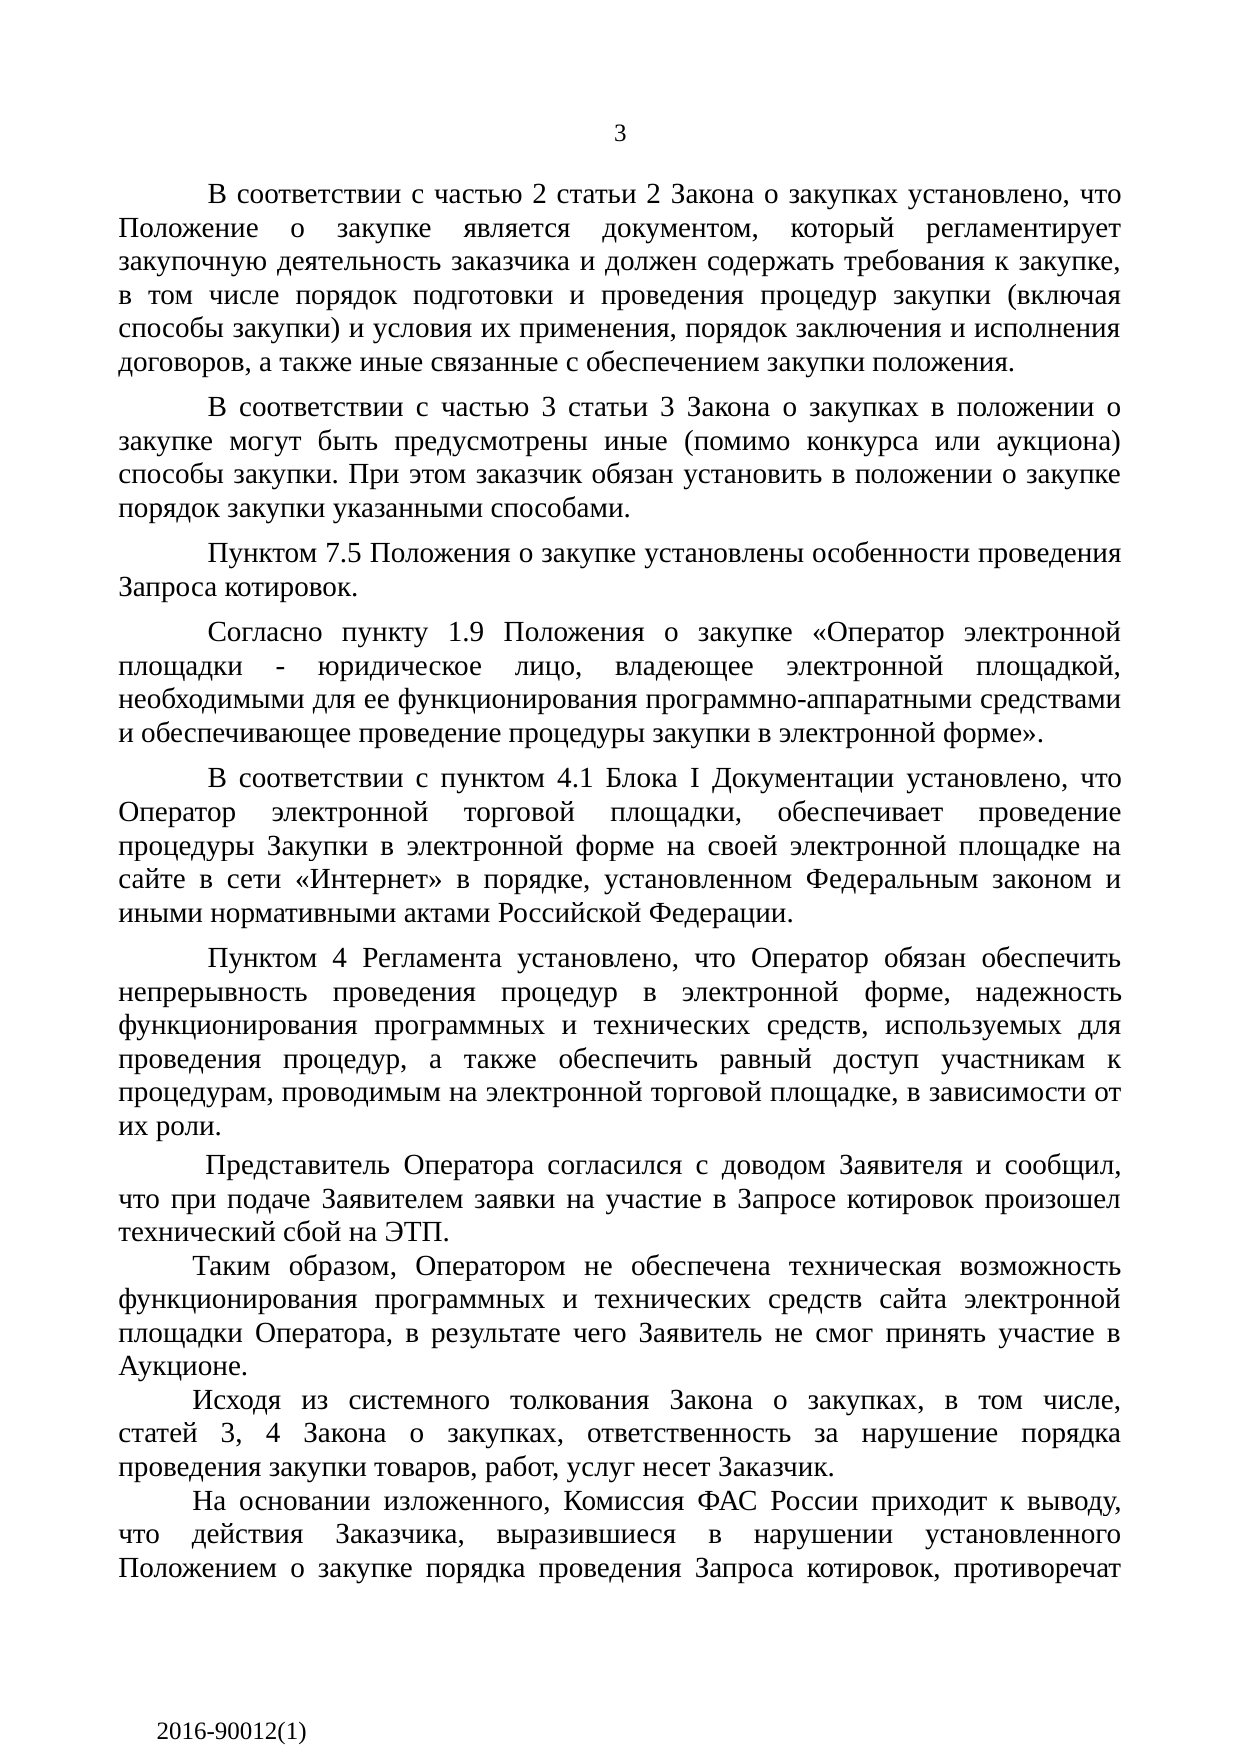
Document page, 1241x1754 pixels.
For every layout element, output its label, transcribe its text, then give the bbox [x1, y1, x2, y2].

text Представитель Оператора согласился с доводом Заявителя и сообщил, что при подаче Заявителем заявки на участие в Запросе котировок произошел технический сбой на ЭТП. [118, 1147, 1122, 1248]
text В соответствии с частью 3 статьи 3 Закона о закупках в положении о закупке могут быть предусмотрены иные (помимо конкурса или аукциона) способы закупки. При этом заказчик обязан установить в положении о закупке порядок закупки указанными способами. [118, 389, 1122, 524]
text На основании изложенного, Комиссия ФАС России приходит к выводу, что действия Заказчика, выразившиеся в нарушении установленного Положением о закупке порядка проведения Запроса котировок, противоречат [118, 1483, 1122, 1583]
text Таким образом, Оператором не обеспечена техническая возможность функционирования программных и технических средств сайта электронной площадки Оператора, в результате чего Заявитель не смог принять участие в Аукционе. [118, 1248, 1122, 1382]
text Исходя из системного толкования Закона о закупках, в том числе, статей 3, 4 Закона о закупках, ответственность за нарушение порядка проведения закупки товаров, работ, услуг несет Заказчик. [118, 1382, 1122, 1483]
text Пунктом 4 Регламента установлено, что Оператор обязан обеспечить непрерывность проведения процедур в электронной форме, надежность функционирования программных и технических средств, используемых для проведения процедур, а также обеспечить равный доступ участникам к процедурам, проводимым на электронной торговой площадке, в зависимости от их роли. [118, 940, 1122, 1141]
text В соответствии с частью 2 статьи 2 Закона о закупках установлено, что Положение о закупке является документом, который регламентирует закупочную деятельность заказчика и должен содержать требования к закупке, в том числе порядок подготовки и проведения процедур закупки (включая способы закупки) и условия их применения, порядок заключения и исполнения договоров, а также иные связанные с обеспечением закупки положения. [118, 176, 1122, 378]
text Согласно пункту 1.9 Положения о закупке «Оператор электронной площадки - юридическое лицо, владеющее электронной площадкой, необходимыми для ее функционирования программно-аппаратными средствами и обеспечивающее проведение процедуры закупки в электронной форме». [118, 614, 1122, 749]
text В соответствии с пунктом 4.1 Блока I Документации установлено, что Оператор электронной торговой площадки, обеспечивает проведение процедуры Закупки в электронной форме на своей электронной площадке на сайте в сети «Интернет» в порядке, установленном Федеральным законом и иными нормативными актами Российской Федерации. [118, 761, 1122, 928]
text Пунктом 7.5 Положения о закупке установлены особенности проведения Запроса котировок. [118, 536, 1122, 603]
